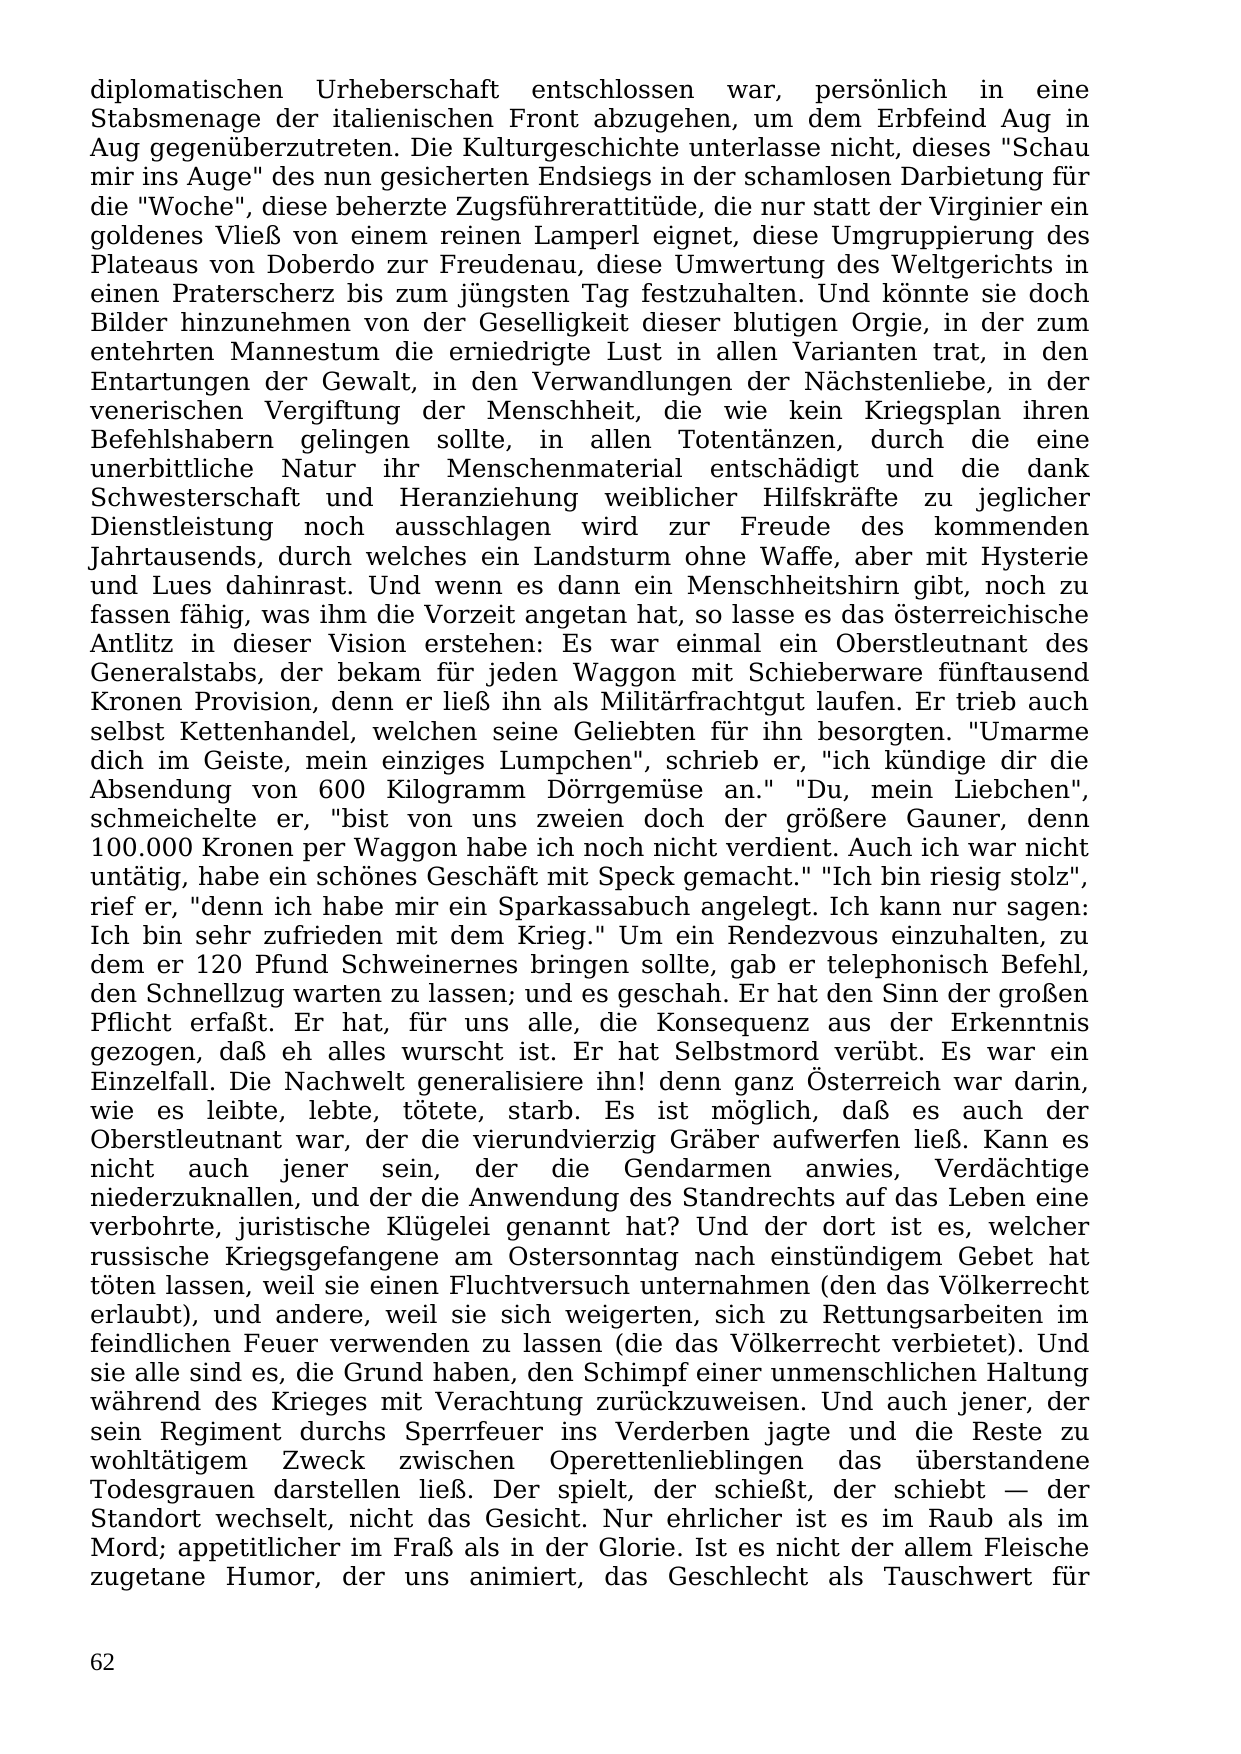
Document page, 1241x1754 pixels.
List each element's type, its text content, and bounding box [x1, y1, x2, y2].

text diplomatischen Urheberschaft entschlossen war, persönlich in eine Stabsmenage der italienischen Front abzugehen, um dem Erbfeind Aug in Aug gegenüberzutreten. Die Kulturgeschichte unterlasse nicht, dieses "Schau mir ins Auge" des nun gesicherten Endsiegs in der schamlosen Darbietung für die "Woche", diese beherzte Zugsführerattitüde, die nur statt der Virginier ein goldenes Vließ von einem reinen Lamperl eignet, diese Umgruppierung des Plateaus von Doberdo zur Freudenau, diese Umwertung des Weltgerichts in einen Praterscherz bis zum jüngsten Tag festzuhalten. Und könnte sie doch Bilder hinzunehmen von der Geselligkeit dieser blutigen Orgie, in der zum entehrten Mannestum die erniedrigte Lust in allen Varianten trat, in den Entartungen der Gewalt, in den Verwandlungen der Nächstenliebe, in der venerischen Vergiftung der Menschheit, die wie kein Kriegsplan ihren Befehlshabern gelingen sollte, in allen Totentänzen, durch die eine unerbittliche Natur ihr Menschenmaterial entschädigt und die dank Schwesterschaft und Heranziehung weiblicher Hilfskräfte zu jeglicher Dienstleistung noch ausschlagen wird zur Freude des kommenden Jahrtausends, durch welches ein Landsturm ohne Waffe, aber mit Hysterie und Lues dahinrast. Und wenn es dann ein Menschheitshirn gibt, noch zu fassen fähig, was ihm die Vorzeit angetan hat, so lasse es das österreichische Antlitz in dieser Vision erstehen: Es war einmal ein Oberstleutnant des Generalstabs, der bekam für jeden Waggon mit Schieberware fünftausend Kronen Provision, denn er ließ ihn als Militärfrachtgut laufen. Er trieb auch selbst Kettenhandel, welchen seine Geliebten für ihn besorgten. "Umarme dich im Geiste, mein einziges Lumpchen", schrieb er, "ich kündige dir die Absendung von 600 Kilogramm Dörrgemüse an." "Du, mein Liebchen", schmeichelte er, "bist von uns zweien doch der größere Gauner, denn 100.000 Kronen per Waggon habe ich noch nicht verdient. Auch ich war nicht untätig, habe ein schönes Geschäft mit Speck gemacht." "Ich bin riesig stolz", rief er, "denn ich habe mir ein Sparkassabuch angelegt. Ich kann nur sagen: Ich bin sehr zufrieden mit dem Krieg." Um ein Rendezvous einzuhalten, zu dem er 120 Pfund Schweinernes bringen sollte, gab er telephonisch Befehl, den Schnellzug warten zu lassen; und es geschah. Er hat den Sinn der großen Pflicht erfaßt. Er hat, für uns alle, die Konsequenz aus der Erkenntnis gezogen, daß eh alles wurscht ist. Er hat Selbstmord verübt. Es war ein Einzelfall. Die Nachwelt generalisiere ihn! denn ganz Österreich war darin, wie es leibte, lebte, tötete, starb. Es ist möglich, daß es auch der Oberstleutnant war, der die vierundvierzig Gräber aufwerfen ließ. Kann es nicht auch jener sein, der die Gendarmen anwies, Verdächtige niederzuknallen, und der die Anwendung des Standrechts auf das Leben eine verbohrte, juristische Klügelei genannt hat? Und der dort ist es, welcher russische Kriegsgefangene am Ostersonntag nach einstündigem Gebet hat töten lassen, weil sie einen Fluchtversuch unternahmen (den das Völkerrecht erlaubt), und andere, weil sie sich weigerten, sich zu Rettungsarbeiten im feindlichen Feuer verwenden zu lassen (die das Völkerrecht verbietet). Und sie alle sind es, die Grund haben, den Schimpf einer unmenschlichen Haltung während des Krieges mit Verachtung zurückzuweisen. Und auch jener, der sein Regiment durchs Sperrfeuer ins Verderben jagte und die Reste zu wohltätigem Zweck zwischen Operettenlieblingen das überstandene Todesgrauen darstellen ließ. Der spielt, der schießt, der schiebt — der Standort wechselt, nicht das Gesicht. Nur ehrlicher ist es im Raub als im Mord; appetitlicher im Fraß als in der Glorie. Ist es nicht der allem Fleische zugetane Humor, der uns animiert, das Geschlecht als Tauschwert für [90, 75, 1091, 1592]
